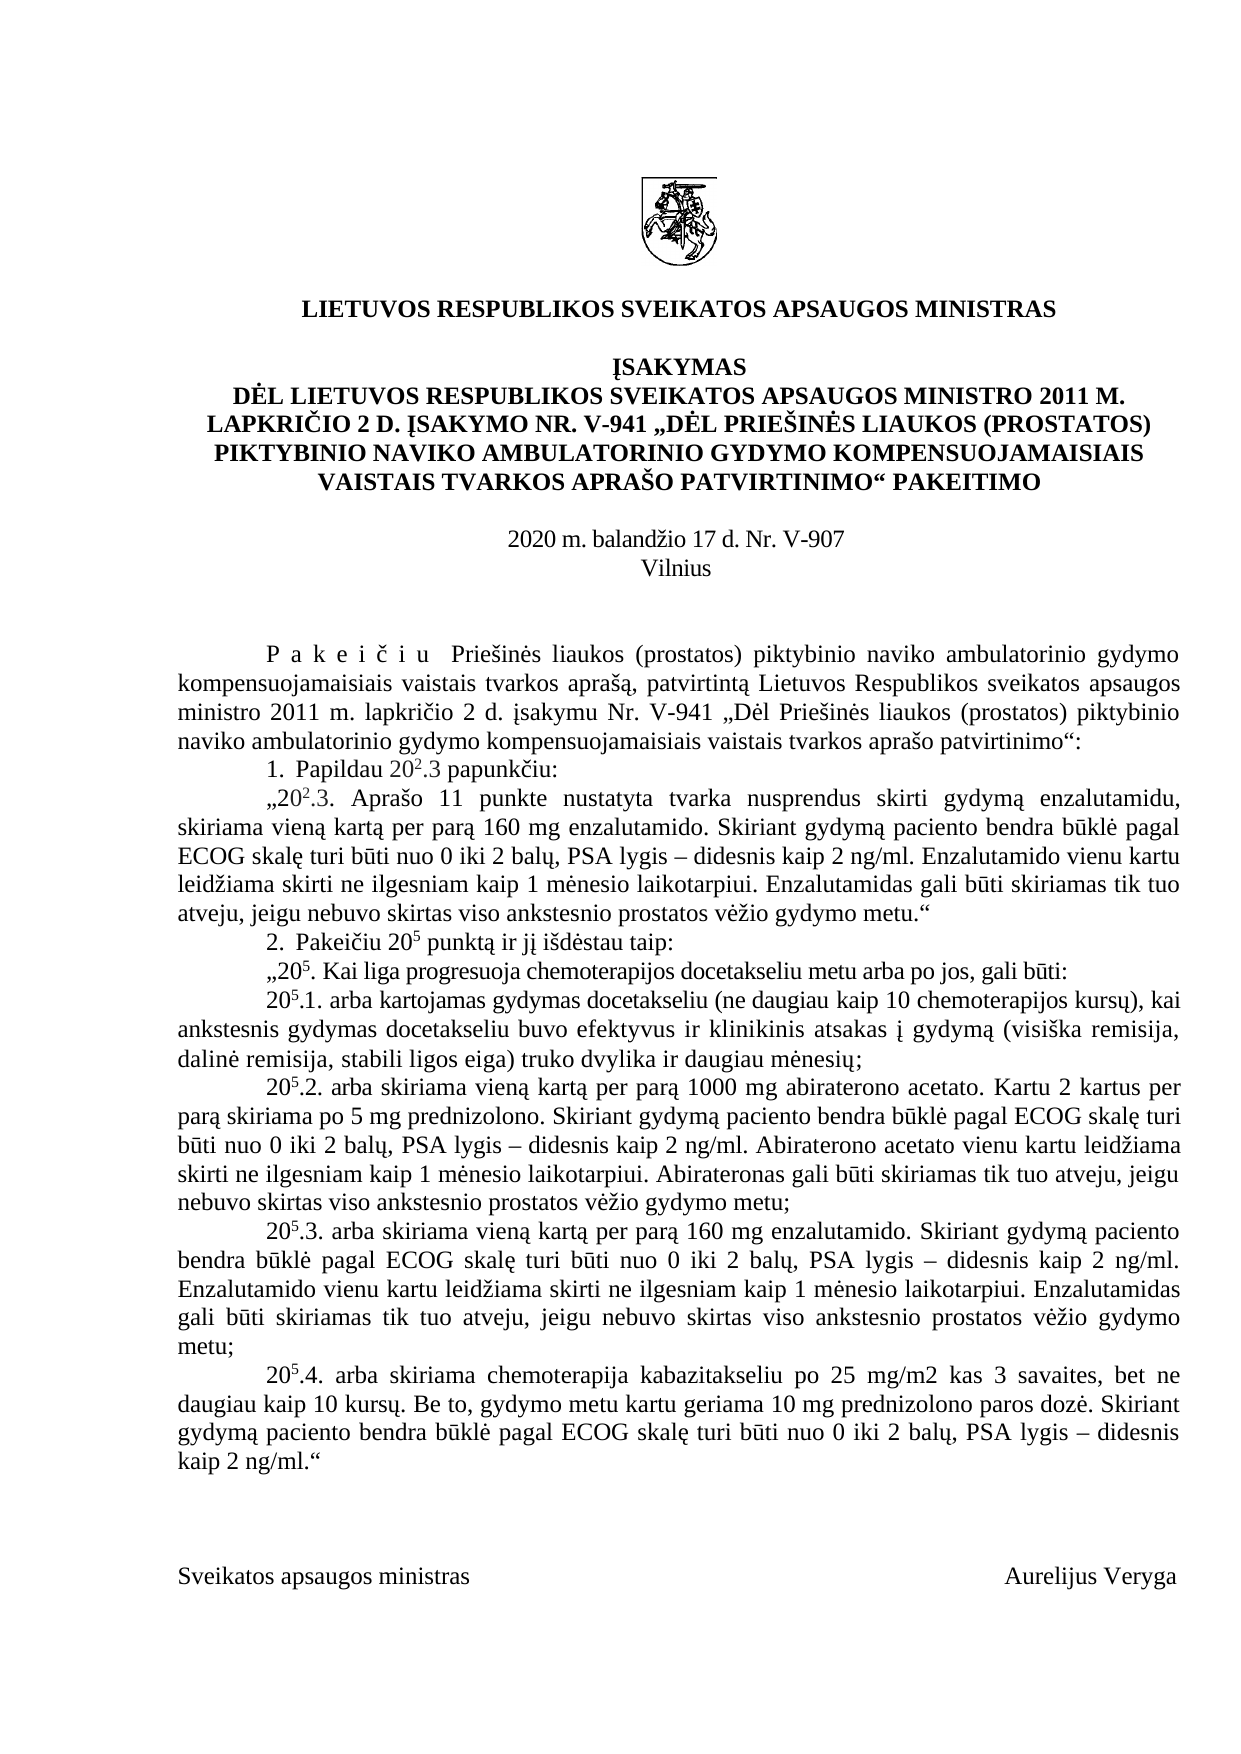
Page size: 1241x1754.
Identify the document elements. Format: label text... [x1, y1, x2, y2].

text LIETUVOS RESPUBLIKOS SVEIKATOS APSAUGOS MINISTRAS [177, 294, 1181, 323]
text Vilnius [177, 553, 1175, 582]
text 205.3. arba skiriama vieną kartą per parą 160 mg enzalutamido. Skiriant gydymą paciento bendra būklė pagal ECOG skalę turi būti nuo 0 iki 2 balų, PSA lygis – didesnis kaip 2 ng/ml. Enzalutamido vienu kartu leidžiama skirti ne ilgesniam kaip 1 mėnesio laikotarpiui. Enzalutamidas gali būti skiriamas tik tuo atveju, jeigu nebuvo skirtas viso ankstesnio prostatos vėžio gydymo metu; [177, 1216, 1181, 1360]
text „205. Kai liga progresuoja chemoterapijos docetakseliu metu arba po jos, gali būti: [177, 956, 1181, 985]
text „202.3. Aprašo 11 punkte nustatyta tvarka nusprendus skirti gydymą enzalutamidu, skiriama vieną kartą per parą 160 mg enzalutamido. Skiriant gydymą paciento bendra būklė pagal ECOG skalę turi būti nuo 0 iki 2 balų, PSA lygis – didesnis kaip 2 ng/ml. Enzalutamido vienu kartu leidžiama skirti ne ilgesniam kaip 1 mėnesio laikotarpiui. Enzalutamidas gali būti skiriamas tik tuo atveju, jeigu nebuvo skirtas viso ankstesnio prostatos vėžio gydymo metu.“ [177, 783, 1181, 927]
text DĖL LIETUVOS RESPUBLIKOS SVEIKATOS APSAUGOS MINISTRO 2011 M. LAPKRIČIO 2 D. ĮSAKYMO NR. V-941 „DĖL PRIEŠINĖS LIAUKOS (PROSTATOS) PIKTYBINIO NAVIKO AMBULATORINIO GYDYMO KOMPENSUOJAMAISIAIS VAISTAIS TVARKOS APRAŠO PATVIRTINIMO“ PAKEITIMO [177, 381, 1181, 496]
text 2. Pakeičiu 205 punktą ir jį išdėstau taip: [266, 927, 1181, 956]
text 1. Papildau 202.3 papunkčiu: [177, 754, 1181, 783]
text 205.4. arba skiriama chemoterapija kabazitakseliu po 25 mg/m2 kas 3 savaites, bet ne daugiau kaip 10 kursų. Be to, gydymo metu kartu geriama 10 mg prednizolono paros dozė. Skiriant gydymą paciento bendra būklė pagal ECOG skalę turi būti nuo 0 iki 2 balų, PSA lygis – didesnis kaip 2 ng/ml.“ [177, 1360, 1181, 1475]
text P a k e i č i u Priešinės liaukos (prostatos) piktybinio naviko ambulatorinio gydymo kompensuojamaisiais vaistais tvarkos aprašą, patvirtintą Lietuvos Respublikos sveikatos apsaugos ministro 2011 m. lapkričio 2 d. įsakymu Nr. V-941 „Dėl Priešinės liaukos (prostatos) piktybinio naviko ambulatorinio gydymo kompensuojamaisiais vaistais tvarkos aprašo patvirtinimo“: [177, 639, 1181, 754]
text 205.2. arba skiriama vieną kartą per parą 1000 mg abiraterono acetato. Kartu 2 kartus per parą skiriama po 5 mg prednizolono. Skiriant gydymą paciento bendra būklė pagal ECOG skalę turi būti nuo 0 iki 2 balų, PSA lygis – didesnis kaip 2 ng/ml. Abiraterono acetato vienu kartu leidžiama skirti ne ilgesniam kaip 1 mėnesio laikotarpiui. Abirateronas gali būti skiriamas tik tuo atveju, jeigu nebuvo skirtas viso ankstesnio prostatos vėžio gydymo metu; [177, 1072, 1181, 1216]
text Sveikatos apsaugos ministras Aurelijus Veryga [177, 1561, 1181, 1590]
text 2020 m. balandžio 17 d. Nr. V-907 [177, 524, 1175, 553]
text 205.1. arba kartojamas gydymas docetakseliu (ne daugiau kaip 10 chemoterapijos kursų), kai ankstesnis gydymas docetakseliu buvo efektyvus ir klinikinis atsakas į gydymą (visiška remisija, dalinė remisija, stabili ligos eiga) truko dvylika ir daugiau mėnesių; [177, 985, 1181, 1072]
text ĮSAKYMAS [177, 352, 1181, 381]
